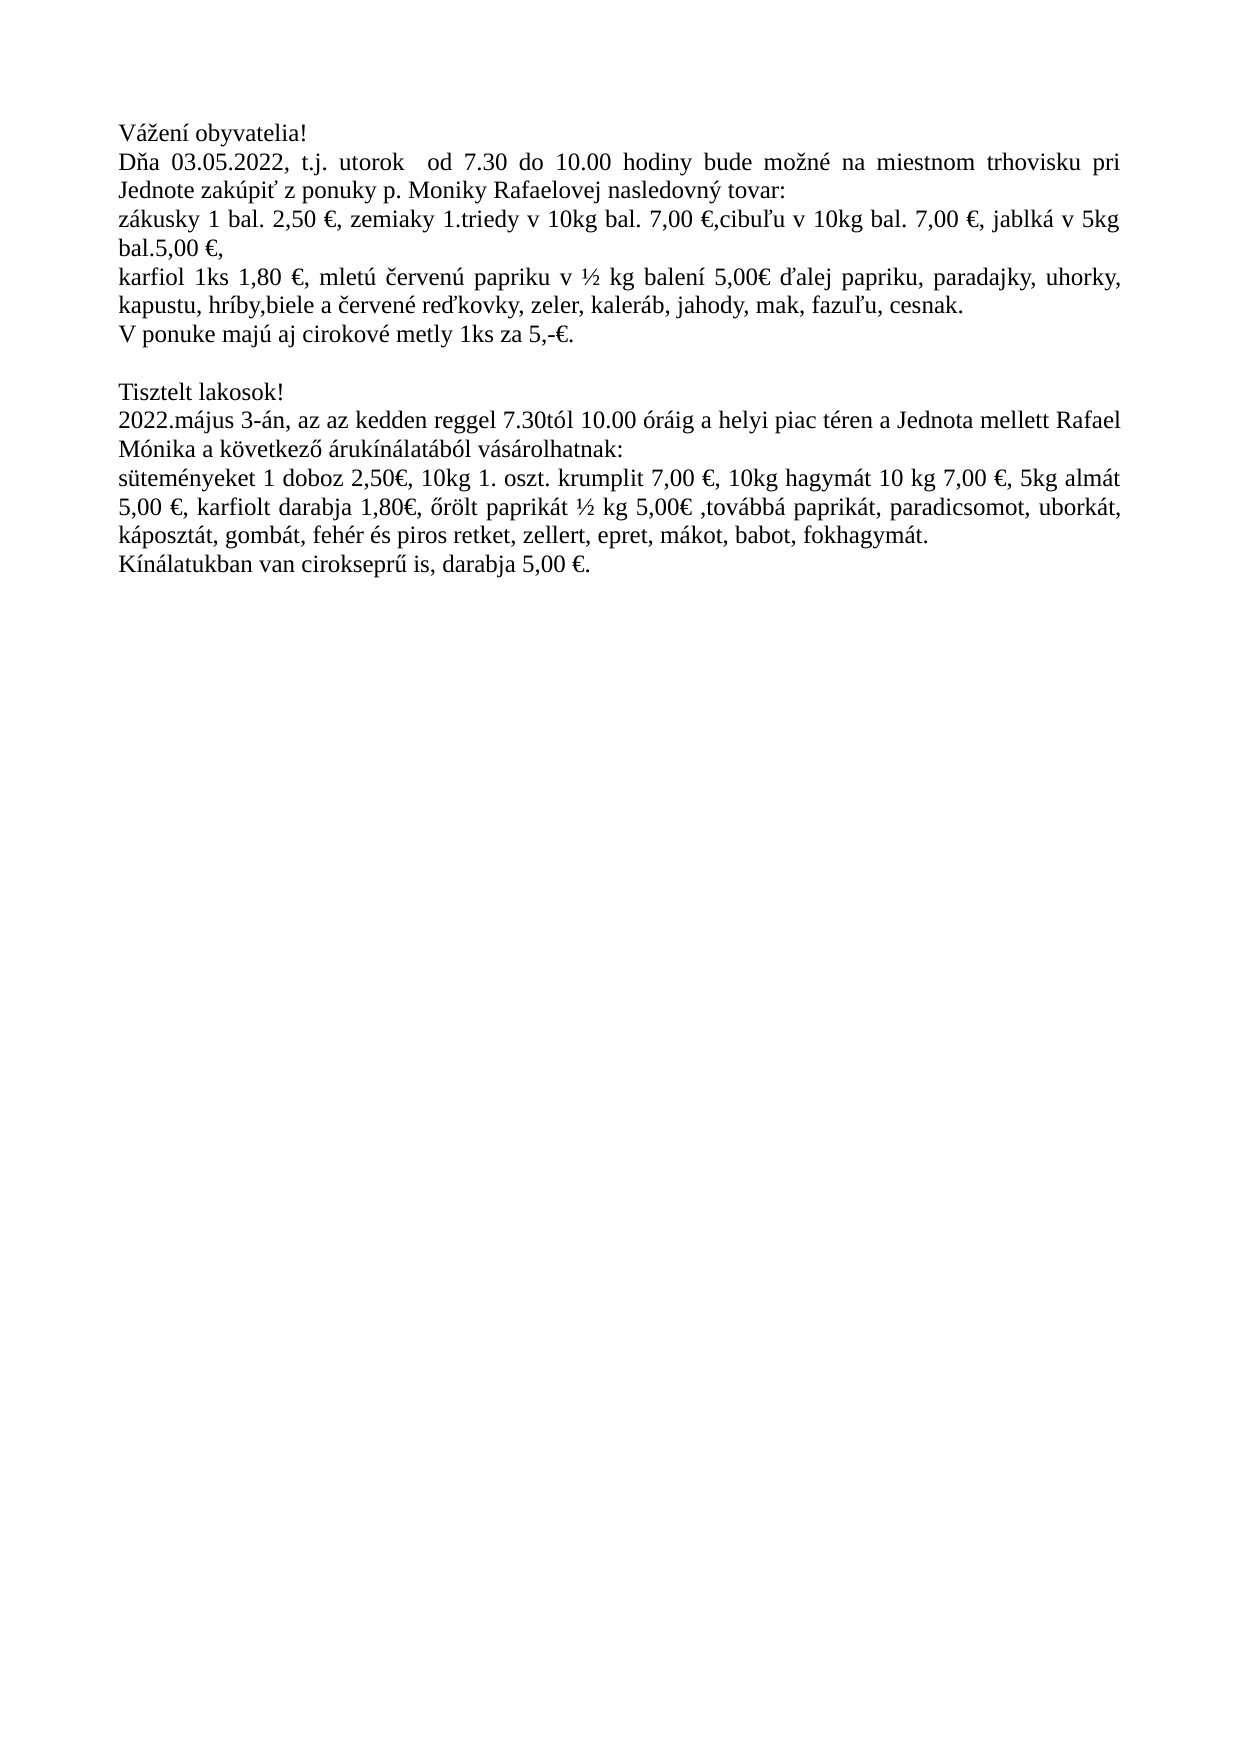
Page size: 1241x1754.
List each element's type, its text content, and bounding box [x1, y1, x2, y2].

text V ponuke majú aj cirokové metly 1ks za 5,-€. [118, 319, 1122, 348]
text süteményeket 1 doboz 2,50€, 10kg 1. oszt. krumplit 7,00 €, 10kg hagymát 10 kg 7,00 €, 5kg almát 5,00 €, karfiolt darabja 1,80€, őrölt paprikát ½ kg 5,00€ ,továbbá paprikát, paradicsomot, uborkát, káposztát, gombát, fehér és piros retket, zellert, epret, mákot, babot, fokhagymát. [118, 463, 1122, 549]
text karfiol 1ks 1,80 €, mletú červenú papriku v ½ kg balení 5,00€ ďalej papriku, paradajky, uhorky, kapustu, hríby,biele a červené reďkovky, zeler, kaleráb, jahody, mak, fazuľu, cesnak. [118, 262, 1122, 319]
text Kínálatukban van cirokseprű is, darabja 5,00 €. [118, 549, 1122, 578]
text Dňa 03.05.2022, t.j. utorok od 7.30 do 10.00 hodiny bude možné na miestnom trhovisku pri Jednote zakúpiť z ponuky p. Moniky Rafaelovej nasledovný tovar: [118, 147, 1122, 204]
text 2022.május 3-án, az az kedden reggel 7.30tól 10.00 óráig a helyi piac téren a Jednota mellett Rafael Mónika a következő árukínálatából vásárolhatnak: [118, 406, 1122, 463]
text Vážení obyvatelia! [118, 118, 1122, 147]
text zákusky 1 bal. 2,50 €, zemiaky 1.triedy v 10kg bal. 7,00 €,cibuľu v 10kg bal. 7,00 €, jablká v 5kg bal.5,00 €, [118, 204, 1122, 262]
text Tisztelt lakosok! [118, 377, 1122, 406]
